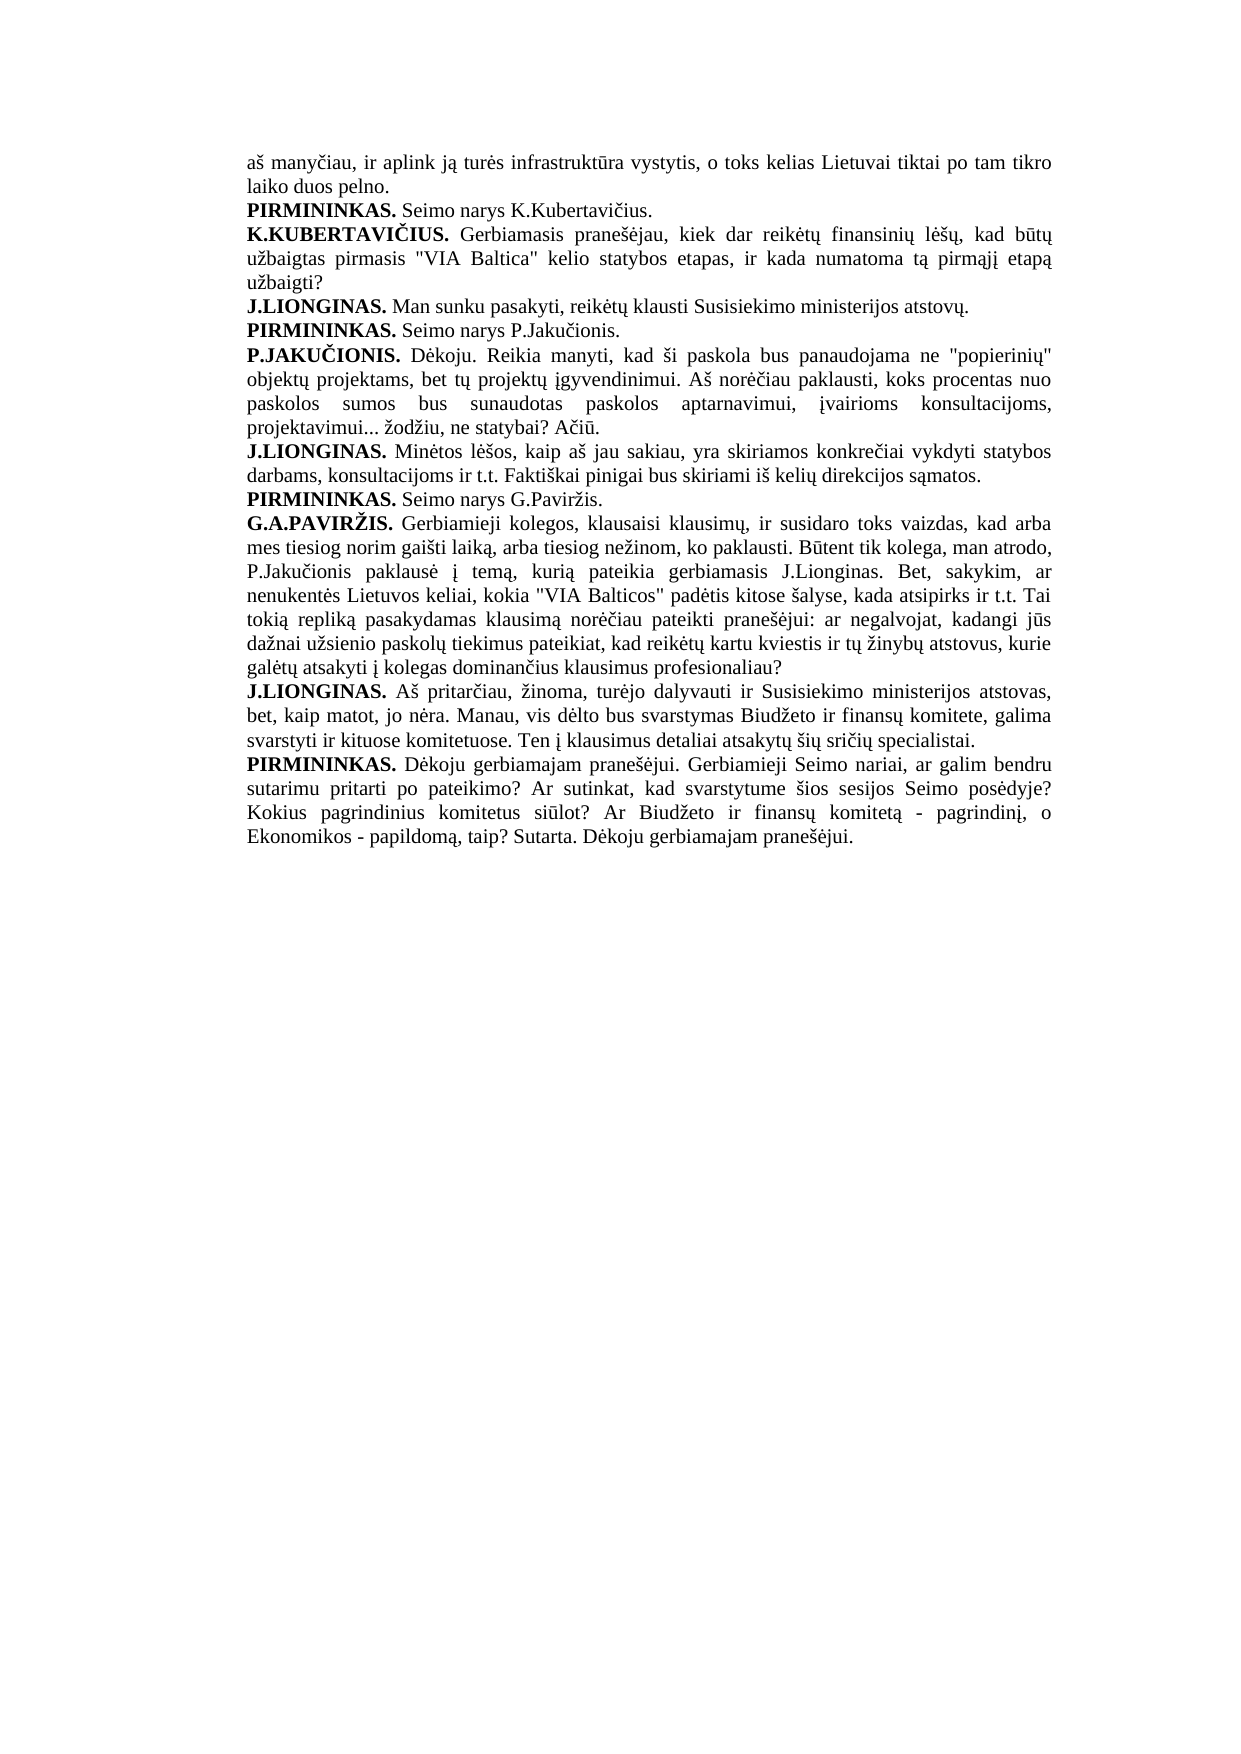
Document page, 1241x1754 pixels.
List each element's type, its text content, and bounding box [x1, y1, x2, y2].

text PIRMININKAS. Seimo narys P.Jakučionis. [247, 318, 1053, 342]
text aš manyčiau, ir aplink ją turės infrastruktūra vystytis, o toks kelias Lietuvai tiktai po tam tikro laiko duos pelno. [247, 150, 1053, 198]
text PIRMININKAS. Seimo narys G.Paviržis. [247, 487, 1053, 511]
text J.LIONGINAS. Minėtos lėšos, kaip aš jau sakiau, yra skiriamos konkrečiai vykdyti statybos darbams, konsultacijoms ir t.t. Faktiškai pinigai bus skiriami iš kelių direkcijos sąmatos. [247, 439, 1053, 487]
text P.JAKUČIONIS. Dėkoju. Reikia manyti, kad ši paskola bus panaudojama ne "popierinių" objektų projektams, bet tų projektų įgyvendinimui. Aš norėčiau paklausti, koks procentas nuo paskolos sumos bus sunaudotas paskolos aptarnavimui, įvairioms konsultacijoms, projektavimui... žodžiu, ne statybai? Ačiū. [247, 342, 1053, 439]
text J.LIONGINAS. Aš pritarčiau, žinoma, turėjo dalyvauti ir Susisiekimo ministerijos atstovas, bet, kaip matot, jo nėra. Manau, vis dėlto bus svarstymas Biudžeto ir finansų komitete, galima svarstyti ir kituose komitetuose. Ten į klausimus detaliai atsakytų šių sričių specialistai. [247, 679, 1053, 752]
text K.KUBERTAVIČIUS. Gerbiamasis pranešėjau, kiek dar reikėtų finansinių lėšų, kad būtų užbaigtas pirmasis "VIA Baltica" kelio statybos etapas, ir kada numatoma tą pirmąjį etapą užbaigti? [247, 222, 1053, 294]
text G.A.PAVIRŽIS. Gerbiamieji kolegos, klausaisi klausimų, ir susidaro toks vaizdas, kad arba mes tiesiog norim gaišti laiką, arba tiesiog nežinom, ko paklausti. Būtent tik kolega, man atrodo, P.Jakučionis paklausė į temą, kurią pateikia gerbiamasis J.Lionginas. Bet, sakykim, ar nenukentės Lietuvos keliai, kokia "VIA Balticos" padėtis kitose šalyse, kada atsipirks ir t.t. Tai tokią repliką pasakydamas klausimą norėčiau pateikti pranešėjui: ar negalvojat, kadangi jūs dažnai užsienio paskolų tiekimus pateikiat, kad reikėtų kartu kviestis ir tų žinybų atstovus, kurie galėtų atsakyti į kolegas dominančius klausimus profesionaliau? [247, 511, 1053, 679]
text J.LIONGINAS. Man sunku pasakyti, reikėtų klausti Susisiekimo ministerijos atstovų. [247, 294, 1053, 318]
text PIRMININKAS. Dėkoju gerbiamajam pranešėjui. Gerbiamieji Seimo nariai, ar galim bendru sutarimu pritarti po pateikimo? Ar sutinkat, kad svarstytume šios sesijos Seimo posėdyje? Kokius pagrindinius komitetus siūlot? Ar Biudžeto ir finansų komitetą - pagrindinį, o Ekonomikos - papildomą, taip? Sutarta. Dėkoju gerbiamajam pranešėjui. [247, 752, 1053, 848]
text PIRMININKAS. Seimo narys K.Kubertavičius. [247, 198, 1053, 222]
